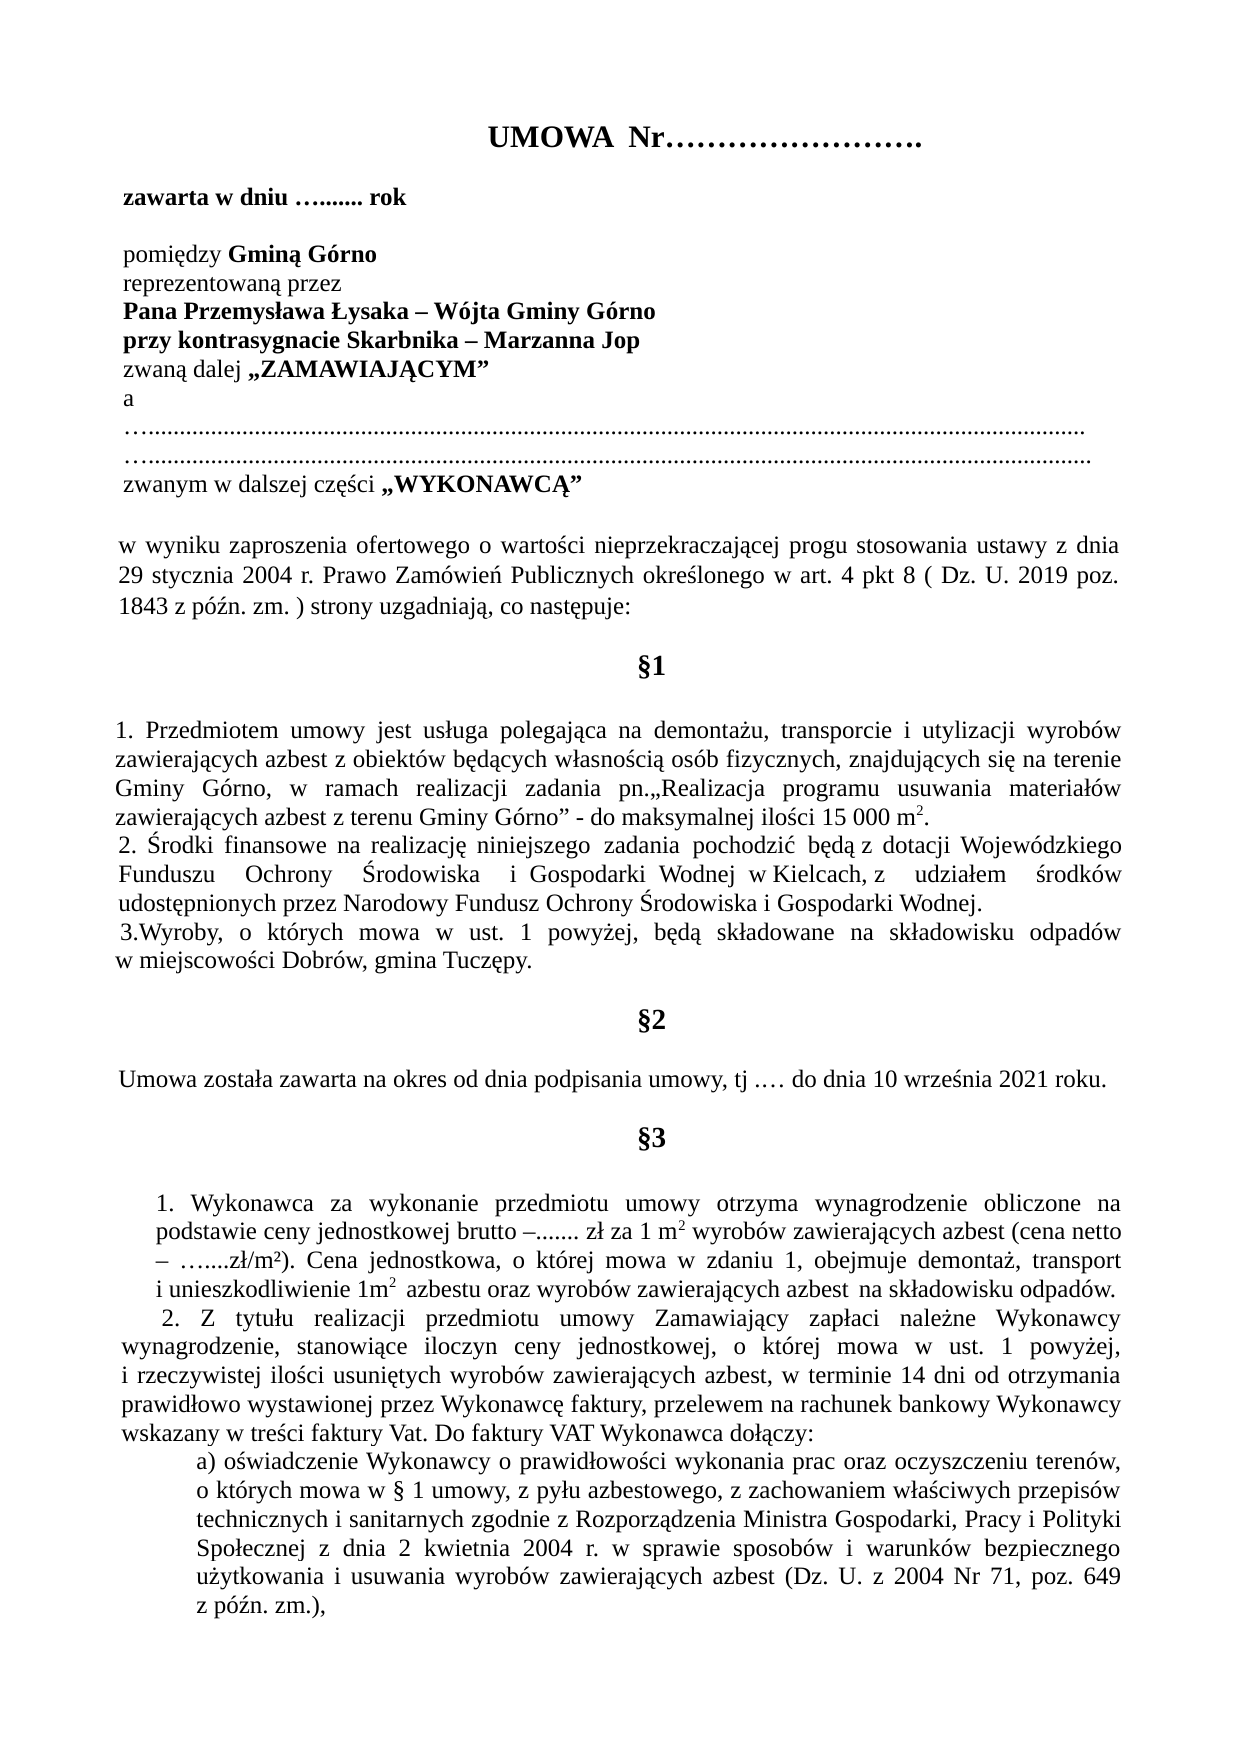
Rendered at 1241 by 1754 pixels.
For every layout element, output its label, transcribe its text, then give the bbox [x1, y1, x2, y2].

list 2. Z tytułu realizacji przedmiotu umowy Zamawiający zapłaci należne Wykonawcy wynagrodzenie, stanowiące iloczyn ceny jednostkowej, o której mowa w ust. 1 powyżej, i rzeczywistej ilości usuniętych wyrobów zawierających azbest, w terminie 14 dni od otrzymania prawidłowo wystawionej przez Wykonawcę faktury, przelewem na rachunek bankowy Wykonawcy wskazany w treści faktury Vat. Do faktury VAT Wykonawca dołączy: [84, 1303, 1122, 1446]
text UMOWA Nr……………………. [118, 118, 1122, 154]
text Pana Przemysława Łysaka – Wójta Gminy Górno [123, 296, 1122, 325]
text …...................................................................................................................................................... [123, 411, 1122, 440]
text zwanym w dalszej części „WYKONAWCĄ” [123, 469, 1122, 498]
text zawarta w dniu …....... rok [123, 182, 1122, 211]
list 1. Przedmiotem umowy jest usługa polegająca na demontażu, transporcie i utylizacji wyrobów zawierających azbest z obiektów będących własnością osób fizycznych, znajdujących się na terenie Gminy Górno, w ramach realizacji zadania pn.„Realizacja programu usuwania materiałów zawierających azbest z terenu Gminy Górno” - do maksymalnej ilości 15 000 m2. [77, 716, 1122, 831]
text …....................................................................................................................................................... [123, 440, 1122, 469]
text zwaną dalej „ZAMAWIAJĄCYM” [123, 354, 1122, 383]
text reprezentowaną przez [123, 268, 1122, 296]
text §1 [181, 648, 1122, 682]
text §2 [181, 1002, 1122, 1036]
text 3.Wyroby, o których mowa w ust. 1 powyżej, będą składowane na składowisku odpadów w miejscowości Dobrów, gmina Tuczępy. [115, 917, 1122, 974]
text §3 [181, 1121, 1122, 1154]
text w wyniku zaproszenia ofertowego o wartości nieprzekraczającej progu stosowania ustawy z dnia 29 stycznia 2004 r. Prawo Zamówień Publicznych określonego w art. 4 pkt 8 ( Dz. U. 2019 poz. 1843 z późn. zm. ) strony uzgadniają, co następuje: [118, 529, 1121, 620]
text a [123, 383, 1122, 411]
list 1. Wykonawca za wykonanie przedmiotu umowy otrzyma wynagrodzenie obliczone na podstawie ceny jednostkowej brutto –....... zł za 1 m2 wyrobów zawierających azbest (cena netto – …....zł/m²). Cena jednostkowa, o której mowa w zdaniu 1, obejmuje demontaż, transport i unieszkodliwienie 1m2 azbestu oraz wyrobów zawierających azbest na składowisku odpadów. [118, 1188, 1122, 1303]
text pomiędzy Gminą Górno [123, 239, 1122, 268]
text Umowa została zawarta na okres od dnia podpisania umowy, tj .… do dnia 10 września 2021 roku. [118, 1064, 1122, 1093]
text przy kontrasygnacie Skarbnika – Marzanna Jop [123, 325, 1122, 354]
list 2. Środki finansowe na realizację niniejszego zadania pochodzić będą z dotacji Wojewódzkiego Funduszu Ochrony Środowiska i Gospodarki Wodnej w Kielcach, z udziałem środków udostępnionych przez Narodowy Fundusz Ochrony Środowiska i Gospodarki Wodnej. [81, 831, 1122, 917]
list a) oświadczenie Wykonawcy o prawidłowości wykonania prac oraz oczyszczeniu terenów, o których mowa w § 1 umowy, z pyłu azbestowego, z zachowaniem właściwych przepisów technicznych i sanitarnych zgodnie z Rozporządzenia Ministra Gospodarki, Pracy i Polityki Społecznej z dnia 2 kwietnia 2004 r. w sprawie sposobów i warunków bezpiecznego użytkowania i usuwania wyrobów zawierających azbest (Dz. U. z 2004 Nr 71, poz. 649 z późn. zm.), [159, 1446, 1122, 1619]
